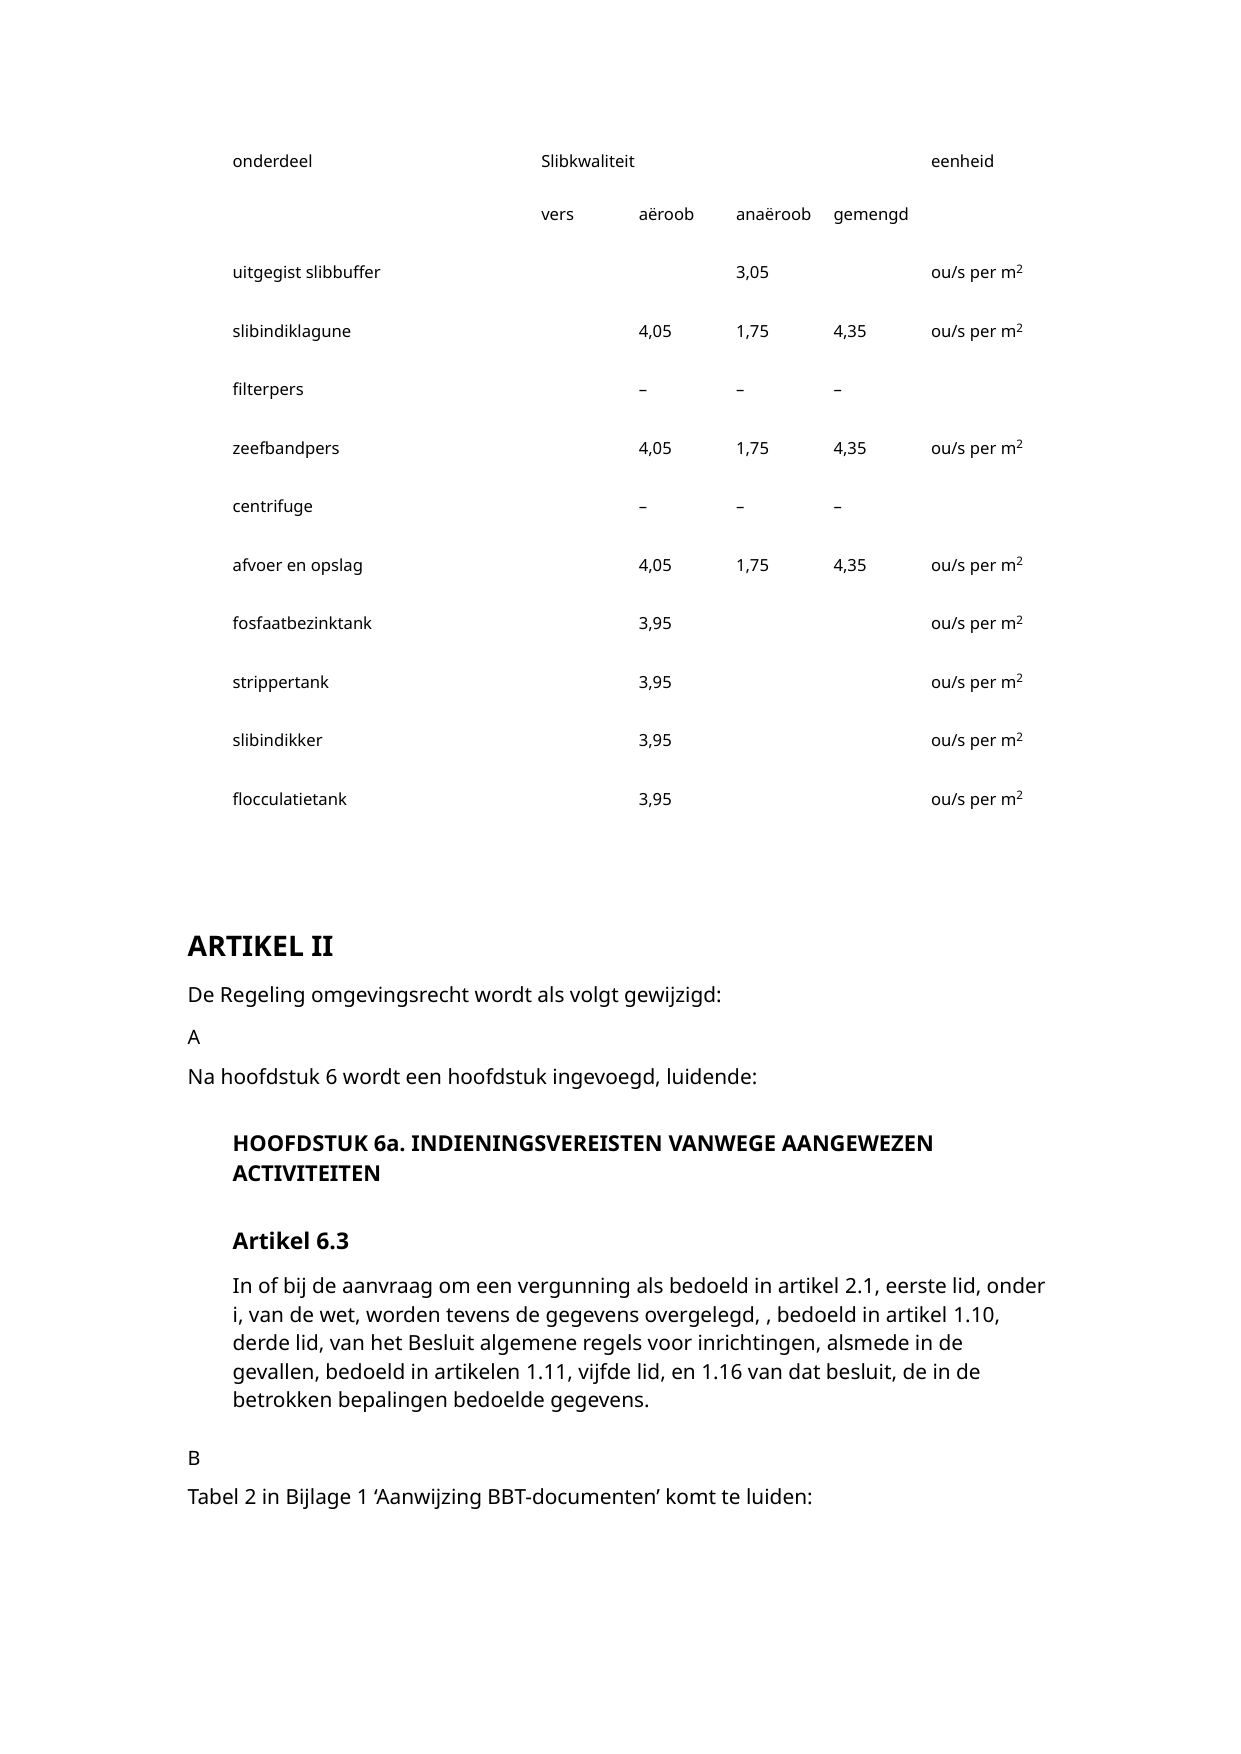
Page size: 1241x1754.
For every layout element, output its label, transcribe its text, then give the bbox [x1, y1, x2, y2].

table_cell anaëroob [736, 203, 833, 261]
table_cell 4,05 [639, 320, 736, 378]
table_cell [931, 203, 1053, 261]
table_cell gemengd [833, 203, 931, 261]
table_cell 1,75 [736, 553, 833, 612]
table_cell – [639, 378, 736, 436]
table_cell [931, 378, 1053, 436]
table_cell [833, 729, 931, 787]
table_cell slibindikker [233, 729, 541, 787]
table_cell 4,35 [833, 436, 931, 495]
table_cell [541, 670, 638, 729]
table_cell vers [541, 203, 638, 261]
table_cell uitgegist slibbuffer [233, 261, 541, 319]
table_cell [541, 378, 638, 436]
table_cell – [736, 378, 833, 436]
table_cell 1,75 [736, 320, 833, 378]
table_cell [833, 612, 931, 670]
table_cell – [736, 495, 833, 553]
table_cell [736, 787, 833, 846]
table_cell 4,35 [833, 320, 931, 378]
table_cell ou/s per m2 [931, 320, 1053, 378]
table_cell [541, 495, 638, 553]
table_cell ou/s per m2 [931, 787, 1053, 846]
table_cell – [833, 495, 931, 553]
table_cell fosfaatbezinktank [233, 612, 541, 670]
table_cell [541, 261, 638, 319]
table_cell [639, 261, 736, 319]
text In of bij de aanvraag om een vergunning als bedoeld in artikel 2.1, eerste lid, onder i, van de wet, worden tevens de gegevens overgelegd, , bedoeld in artikel 1.10, derde lid, van het Besluit algemene regels voor inrichtingen, alsmede in de gevallen, bedoeld in artikelen 1.11, vijfde lid, en 1.16 van dat besluit, de in de betrokken bepalingen bedoelde gegevens. [232, 1272, 1053, 1414]
table_header eenheid [931, 150, 1053, 203]
table_cell [233, 203, 541, 261]
table_cell – [833, 378, 931, 436]
table_cell – [639, 495, 736, 553]
table_cell 4,05 [639, 553, 736, 612]
table_cell strippertank [233, 670, 541, 729]
table_cell ou/s per m2 [931, 436, 1053, 495]
table_cell 1,75 [736, 436, 833, 495]
table_cell aëroob [639, 203, 736, 261]
table_cell 3,95 [639, 670, 736, 729]
table_cell [541, 729, 638, 787]
subtitle HOOFDSTUK 6a. INDIENINGSVEREISTEN VANWEGE AANGEWEZEN ACTIVITEITEN [232, 1128, 1053, 1188]
text A [187, 1023, 1053, 1051]
table_header Slibkwaliteit [541, 150, 931, 203]
table_cell [736, 670, 833, 729]
table_cell [736, 729, 833, 787]
table_cell [736, 612, 833, 670]
table_cell ou/s per m2 [931, 261, 1053, 319]
table_cell 3,05 [736, 261, 833, 319]
table_cell 3,95 [639, 787, 736, 846]
text B [187, 1444, 1053, 1471]
table_cell 4,05 [639, 436, 736, 495]
table_cell slibindiklagune [233, 320, 541, 378]
table_cell centrifuge [233, 495, 541, 553]
table_cell [541, 612, 638, 670]
table_cell zeefbandpers [233, 436, 541, 495]
table_header onderdeel [233, 150, 541, 203]
table_cell [931, 495, 1053, 553]
subtitle ARTIKEL II [187, 926, 1053, 965]
table_cell [833, 787, 931, 846]
text Tabel 2 in Bijlage 1 ‘Aanwijzing BBT-documenten’ komt te luiden: [187, 1482, 1053, 1511]
table_cell flocculatietank [233, 787, 541, 846]
table_cell [541, 787, 638, 846]
table_cell [833, 670, 931, 729]
table_cell ou/s per m2 [931, 729, 1053, 787]
table_cell 4,35 [833, 553, 931, 612]
table_cell [541, 436, 638, 495]
table_cell ou/s per m2 [931, 553, 1053, 612]
subtitle Artikel 6.3 [232, 1225, 1053, 1257]
table_cell [541, 320, 638, 378]
text De Regeling omgevingsrecht wordt als volgt gewijzigd: [187, 980, 1053, 1008]
table_cell filterpers [233, 378, 541, 436]
text Na hoofdstuk 6 wordt een hoofdstuk ingevoegd, luidende: [187, 1062, 1053, 1091]
table_cell ou/s per m2 [931, 612, 1053, 670]
table_cell [541, 553, 638, 612]
table_cell 3,95 [639, 612, 736, 670]
table_cell afvoer en opslag [233, 553, 541, 612]
table_cell ou/s per m2 [931, 670, 1053, 729]
table_cell [833, 261, 931, 319]
table_cell 3,95 [639, 729, 736, 787]
